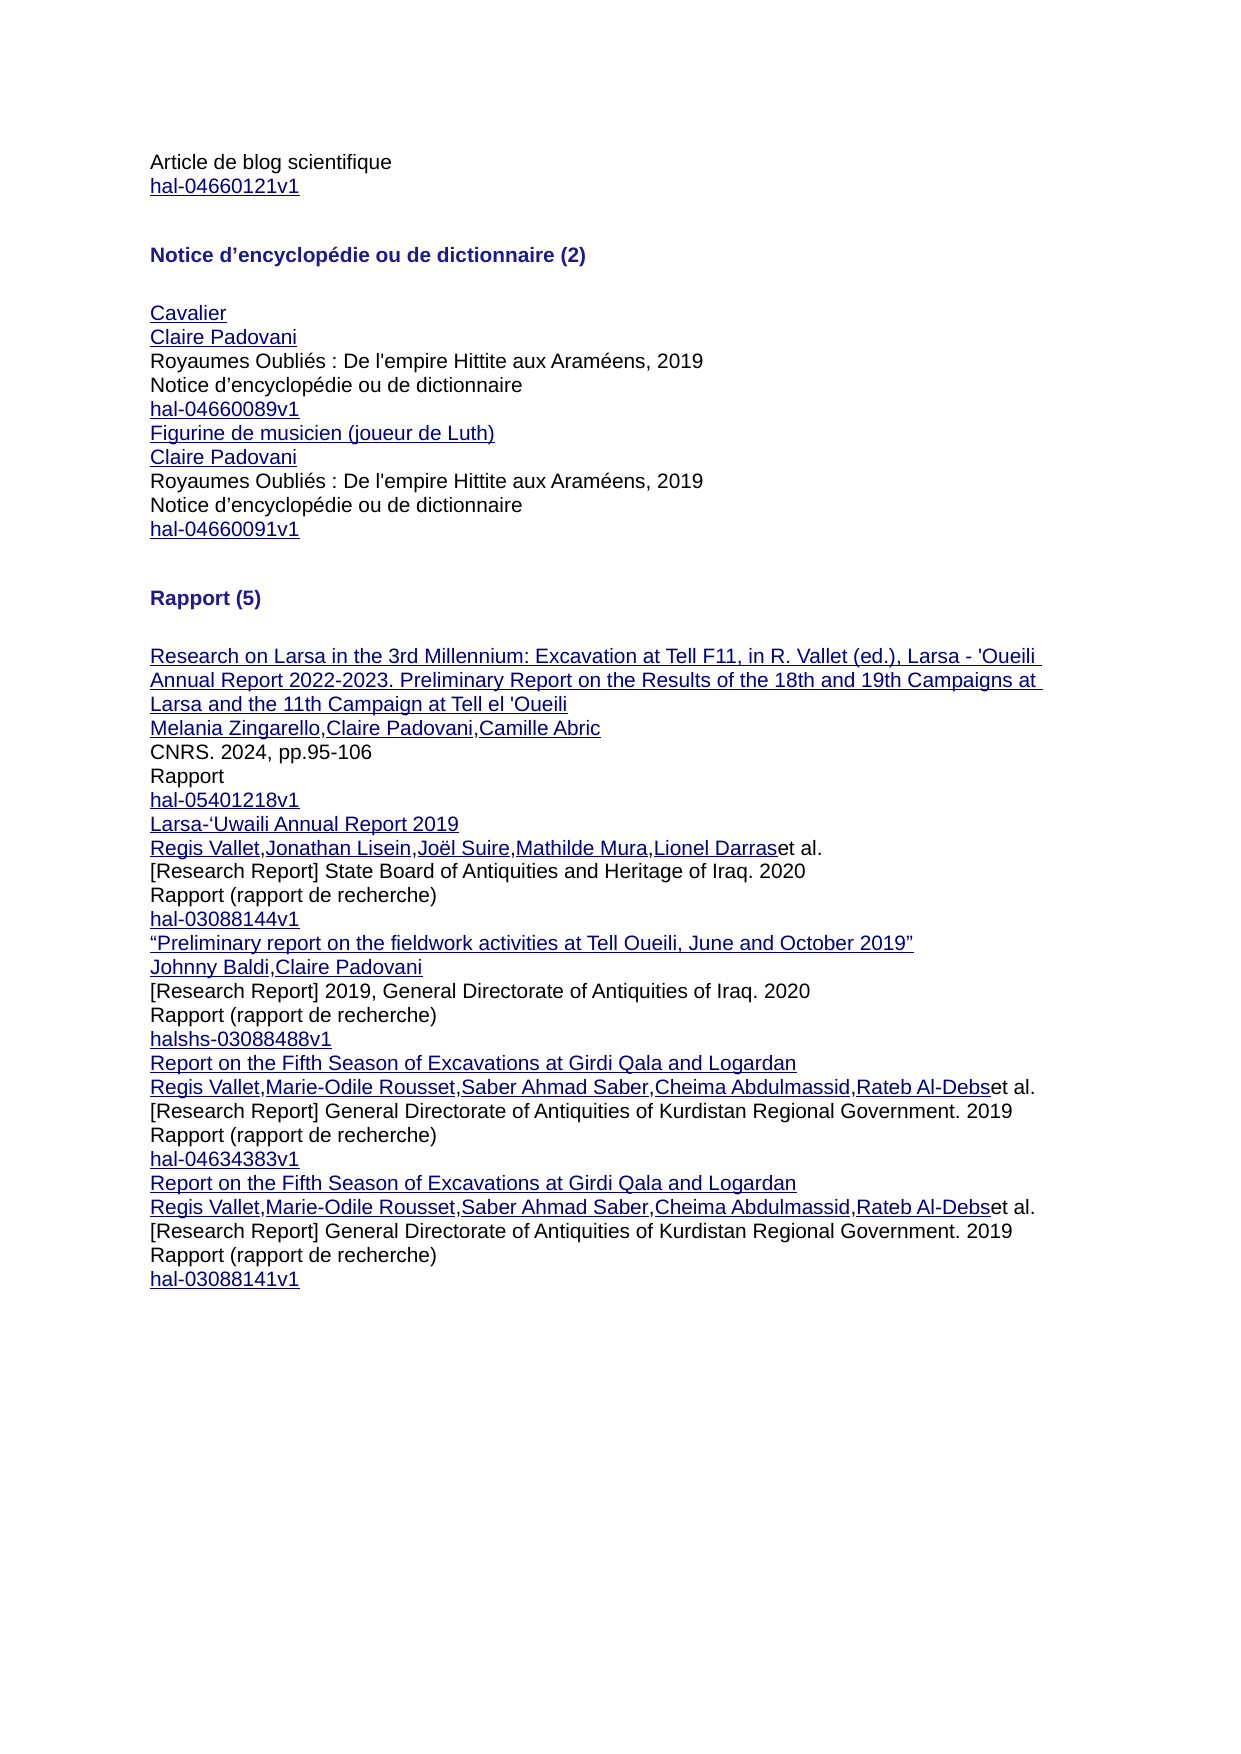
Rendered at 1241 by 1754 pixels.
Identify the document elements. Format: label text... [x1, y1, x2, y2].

table_cell Figurine de musicien (joueur de Luth) Claire Padovani Royaumes Oubliés : De l'empire Hittite aux Araméens, 2019 Notice d’encyclopédie ou de dictionnaire hal-04660091v1 [150, 421, 1090, 541]
subtitle Notice d’encyclopédie ou de dictionnaire (2) [150, 243, 1090, 267]
table_header Research on Larsa in the 3rd Millennium: Excavation at Tell F11, in R. Vallet (ed.), Larsa - 'Oueili Annual Report 2022-2023. Preliminary Report on the Results of the 18th and 19th Campaigns at Larsa and the 11th Campaign at Tell el 'Oueili Melania Zingarello,Claire Padovani,Camille Abric CNRS. 2024, pp.95-106 Rapport hal-05401218v1 [150, 644, 1090, 811]
table_cell Report on the Fifth Season of Excavations at Girdi Qala and Logardan Regis Vallet,Marie-Odile Rousset,Saber Ahmad Saber,Cheima Abdulmassid,Rateb Al-Debset al. [Research Report] General Directorate of Antiquities of Kurdistan Regional Government. 2019 Rapport (rapport de recherche) hal-03088141v1 [150, 1171, 1090, 1291]
subtitle Rapport (5) [150, 585, 1090, 609]
table_cell Larsa-‘Uwaili Annual Report 2019 Regis Vallet,Jonathan Lisein,Joël Suire,Mathilde Mura,Lionel Darraset al. [Research Report] State Board of Antiquities and Heritage of Iraq. 2020 Rapport (rapport de recherche) hal-03088144v1 [150, 811, 1090, 931]
table_header Cavalier Claire Padovani Royaumes Oubliés : De l'empire Hittite aux Araméens, 2019 Notice d’encyclopédie ou de dictionnaire hal-04660089v1 [150, 301, 1090, 421]
table_cell Article de blog scientifique hal-04660121v1 [150, 150, 1090, 198]
table_cell Report on the Fifth Season of Excavations at Girdi Qala and Logardan Regis Vallet,Marie-Odile Rousset,Saber Ahmad Saber,Cheima Abdulmassid,Rateb Al-Debset al. [Research Report] General Directorate of Antiquities of Kurdistan Regional Government. 2019 Rapport (rapport de recherche) hal-04634383v1 [150, 1051, 1090, 1171]
table_cell “Preliminary report on the fieldwork activities at Tell Oueili, June and October 2019” Johnny Baldi,Claire Padovani [Research Report] 2019, General Directorate of Antiquities of Iraq. 2020 Rapport (rapport de recherche) halshs-03088488v1 [150, 931, 1090, 1051]
